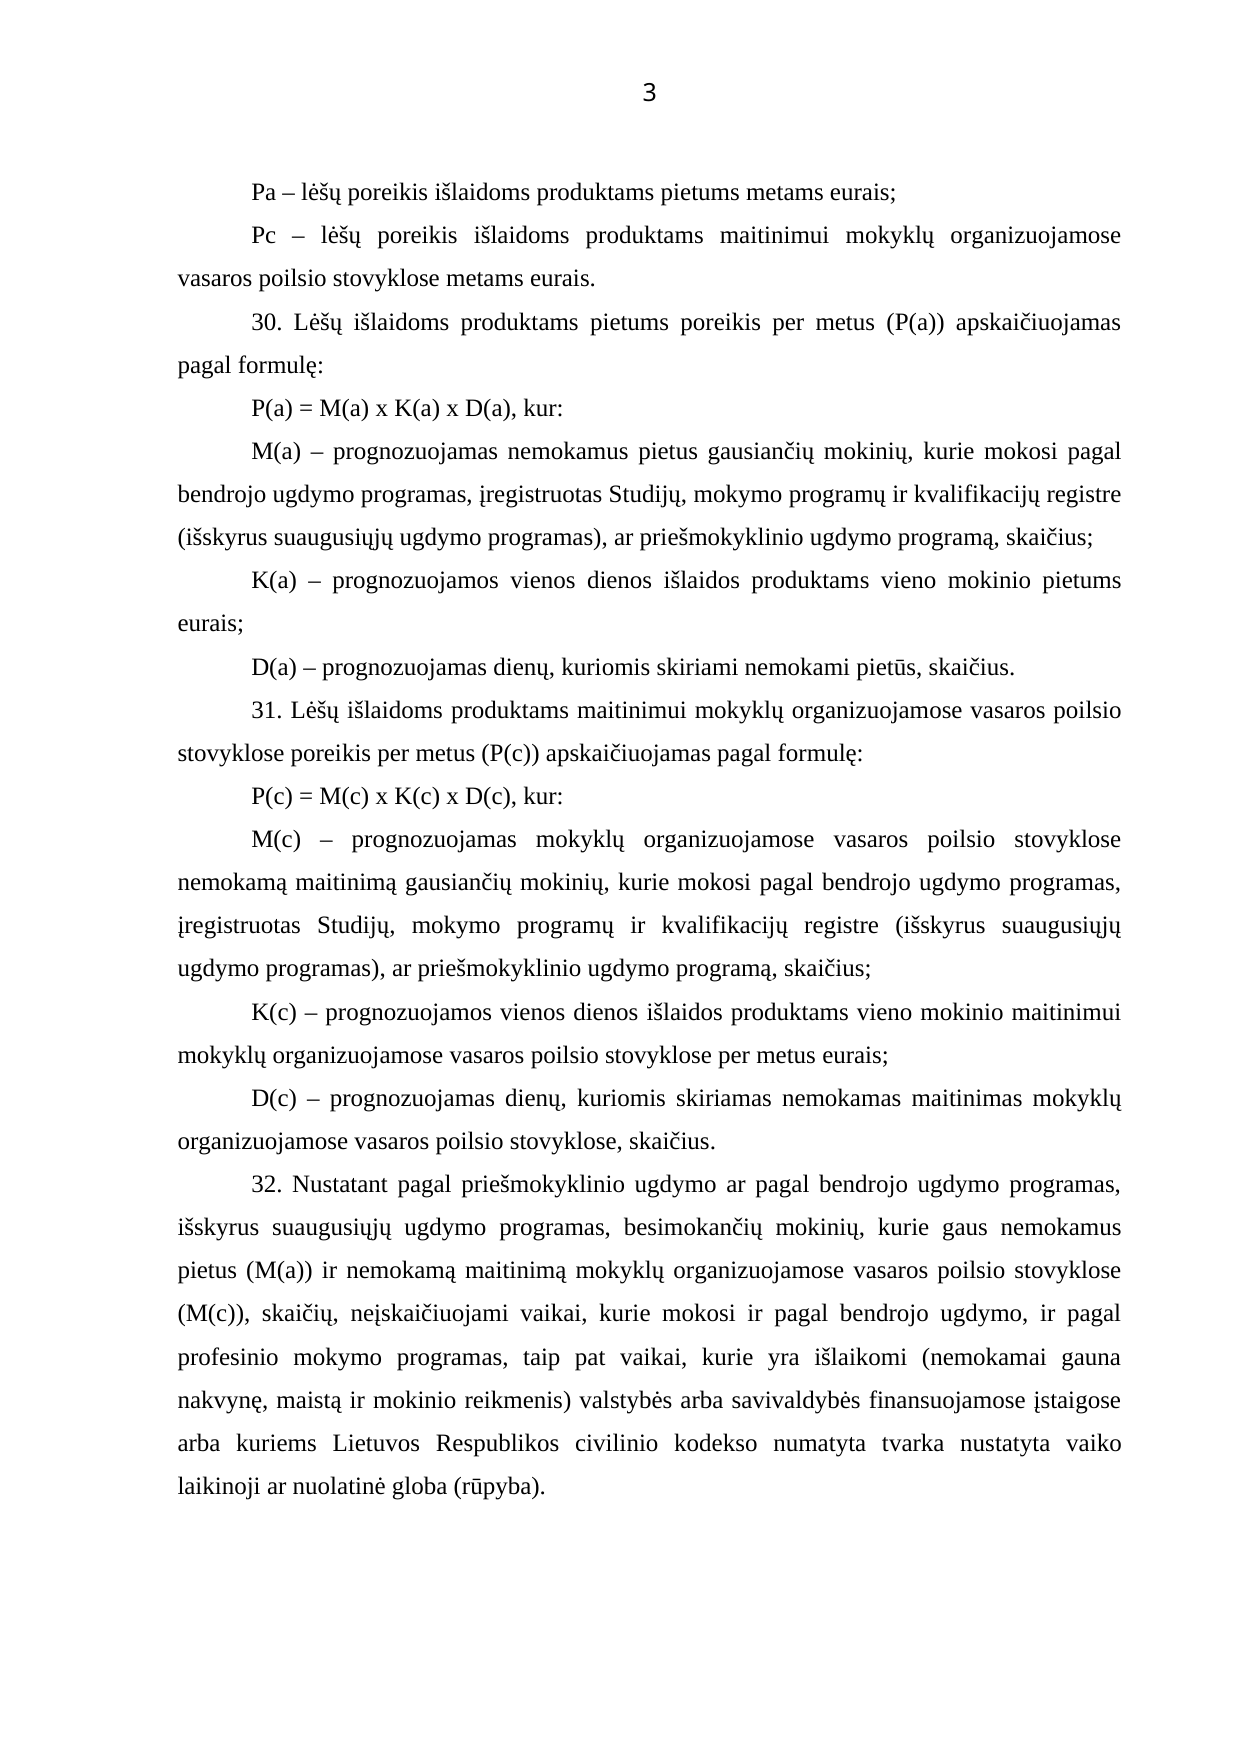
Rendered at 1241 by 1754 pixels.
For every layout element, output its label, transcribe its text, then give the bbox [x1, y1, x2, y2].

text M(c) – prognozuojamas mokyklų organizuojamose vasaros poilsio stovyklose nemokamą maitinimą gausiančių mokinių, kurie mokosi pagal bendrojo ugdymo programas, įregistruotas Studijų, mokymo programų ir kvalifikacijų registre (išskyrus suaugusiųjų ugdymo programas), ar priešmokyklinio ugdymo programą, skaičius; [177, 824, 1122, 982]
text Pa – lėšų poreikis išlaidoms produktams pietums metams eurais; [177, 177, 1122, 206]
text Pc – lėšų poreikis išlaidoms produktams maitinimui mokyklų organizuojamose vasaros poilsio stovyklose metams eurais. [177, 220, 1122, 292]
text D(a) – prognozuojamas dienų, kuriomis skiriami nemokami pietūs, skaičius. [177, 652, 1122, 680]
text 31. Lėšų išlaidoms produktams maitinimui mokyklų organizuojamose vasaros poilsio stovyklose poreikis per metus (P(c)) apskaičiuojamas pagal formulę: [177, 695, 1122, 767]
text P(a) = M(a) x K(a) x D(a), kur: [177, 393, 1122, 422]
text K(a) – prognozuojamos vienos dienos išlaidos produktams vieno mokinio pietums eurais; [177, 565, 1122, 637]
text P(c) = M(c) x K(c) x D(c), kur: [177, 781, 1122, 810]
text K(c) – prognozuojamos vienos dienos išlaidos produktams vieno mokinio maitinimui mokyklų organizuojamose vasaros poilsio stovyklose per metus eurais; [177, 997, 1122, 1068]
text 32. Nustatant pagal priešmokyklinio ugdymo ar pagal bendrojo ugdymo programas, išskyrus suaugusiųjų ugdymo programas, besimokančių mokinių, kurie gaus nemokamus pietus (M(a)) ir nemokamą maitinimą mokyklų organizuojamose vasaros poilsio stovyklose (M(c)), skaičių, neįskaičiuojami vaikai, kurie mokosi ir pagal bendrojo ugdymo, ir pagal profesinio mokymo programas, taip pat vaikai, kurie yra išlaikomi (nemokamai gauna nakvynę, maistą ir mokinio reikmenis) valstybės arba savivaldybės finansuojamose įstaigose arba kuriems Lietuvos Respublikos civilinio kodekso numatyta tvarka nustatyta vaiko laikinoji ar nuolatinė globa (rūpyba). [177, 1169, 1122, 1500]
text 30. Lėšų išlaidoms produktams pietums poreikis per metus (P(a)) apskaičiuojamas pagal formulę: [177, 307, 1122, 378]
text M(a) – prognozuojamas nemokamus pietus gausiančių mokinių, kurie mokosi pagal bendrojo ugdymo programas, įregistruotas Studijų, mokymo programų ir kvalifikacijų registre (išskyrus suaugusiųjų ugdymo programas), ar priešmokyklinio ugdymo programą, skaičius; [177, 436, 1122, 551]
text D(c) – prognozuojamas dienų, kuriomis skiriamas nemokamas maitinimas mokyklų organizuojamose vasaros poilsio stovyklose, skaičius. [177, 1083, 1122, 1155]
